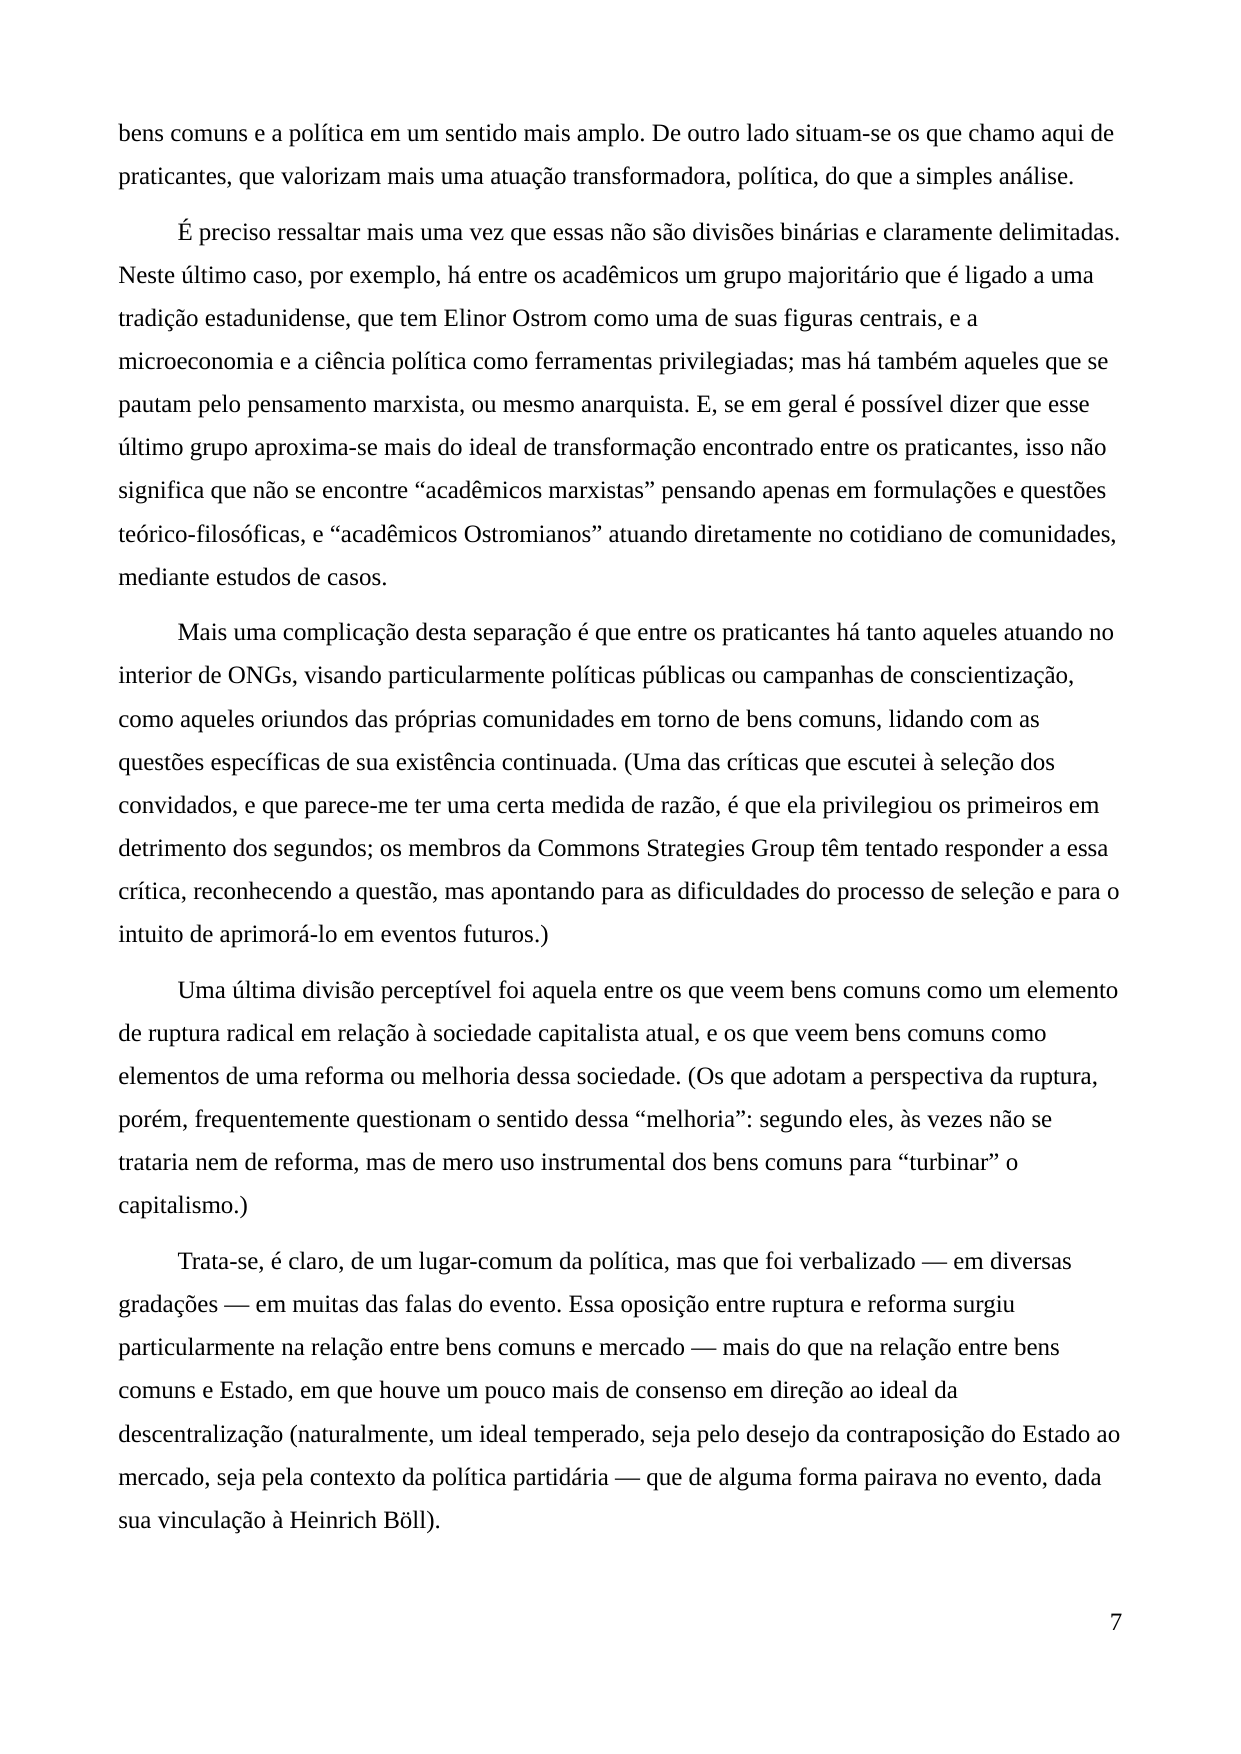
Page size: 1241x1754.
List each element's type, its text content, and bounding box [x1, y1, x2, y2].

text bens comuns e a política em um sentido mais amplo. De outro lado situam-se os que chamo aqui de praticantes, que valorizam mais uma atuação transformadora, política, do que a simples análise. [118, 118, 1122, 190]
text Mais uma complicação desta separação é que entre os praticantes há tanto aqueles atuando no interior de ONGs, visando particularmente políticas públicas ou campanhas de conscientização, como aqueles oriundos das próprias comunidades em torno de bens comuns, lidando com as questões específicas de sua existência continuada. (Uma das críticas que escutei à seleção dos convidados, e que parece-me ter uma certa medida de razão, é que ela privilegiou os primeiros em detrimento dos segundos; os membros da Commons Strategies Group têm tentado responder a essa crítica, reconhecendo a questão, mas apontando para as dificuldades do processo de seleção e para o intuito de aprimorá-lo em eventos futuros.) [118, 617, 1122, 948]
text É preciso ressaltar mais uma vez que essas não são divisões binárias e claramente delimitadas. Neste último caso, por exemplo, há entre os acadêmicos um grupo majoritário que é ligado a uma tradição estadunidense, que tem Elinor Ostrom como uma de suas figuras centrais, e a microeconomia e a ciência política como ferramentas privilegiadas; mas há também aqueles que se pautam pelo pensamento marxista, ou mesmo anarquista. E, se em geral é possível dizer que esse último grupo aproxima-se mais do ideal de transformação encontrado entre os praticantes, isso não significa que não se encontre “acadêmicos marxistas” pensando apenas em formulações e questões teórico-filosóficas, e “acadêmicos Ostromianos” atuando diretamente no cotidiano de comunidades, mediante estudos de casos. [118, 217, 1122, 591]
text Trata-se, é claro, de um lugar-comum da política, mas que foi verbalizado ― em diversas gradações ― em muitas das falas do evento. Essa oposição entre ruptura e reforma surgiu particularmente na relação entre bens comuns e mercado ― mais do que na relação entre bens comuns e Estado, em que houve um pouco mais de consenso em direção ao ideal da descentralização (naturalmente, um ideal temperado, seja pelo desejo da contraposição do Estado ao mercado, seja pela contexto da política partidária ― que de alguma forma pairava no evento, dada sua vinculação à Heinrich Böll). [118, 1246, 1122, 1534]
text Uma última divisão perceptível foi aquela entre os que veem bens comuns como um elemento de ruptura radical em relação à sociedade capitalista atual, e os que veem bens comuns como elementos de uma reforma ou melhoria dessa sociedade. (Os que adotam a perspectiva da ruptura, porém, frequentemente questionam o sentido dessa “melhoria”: segundo eles, às vezes não se trataria nem de reforma, mas de mero uso instrumental dos bens comuns para “turbinar” o capitalismo.) [118, 975, 1122, 1219]
